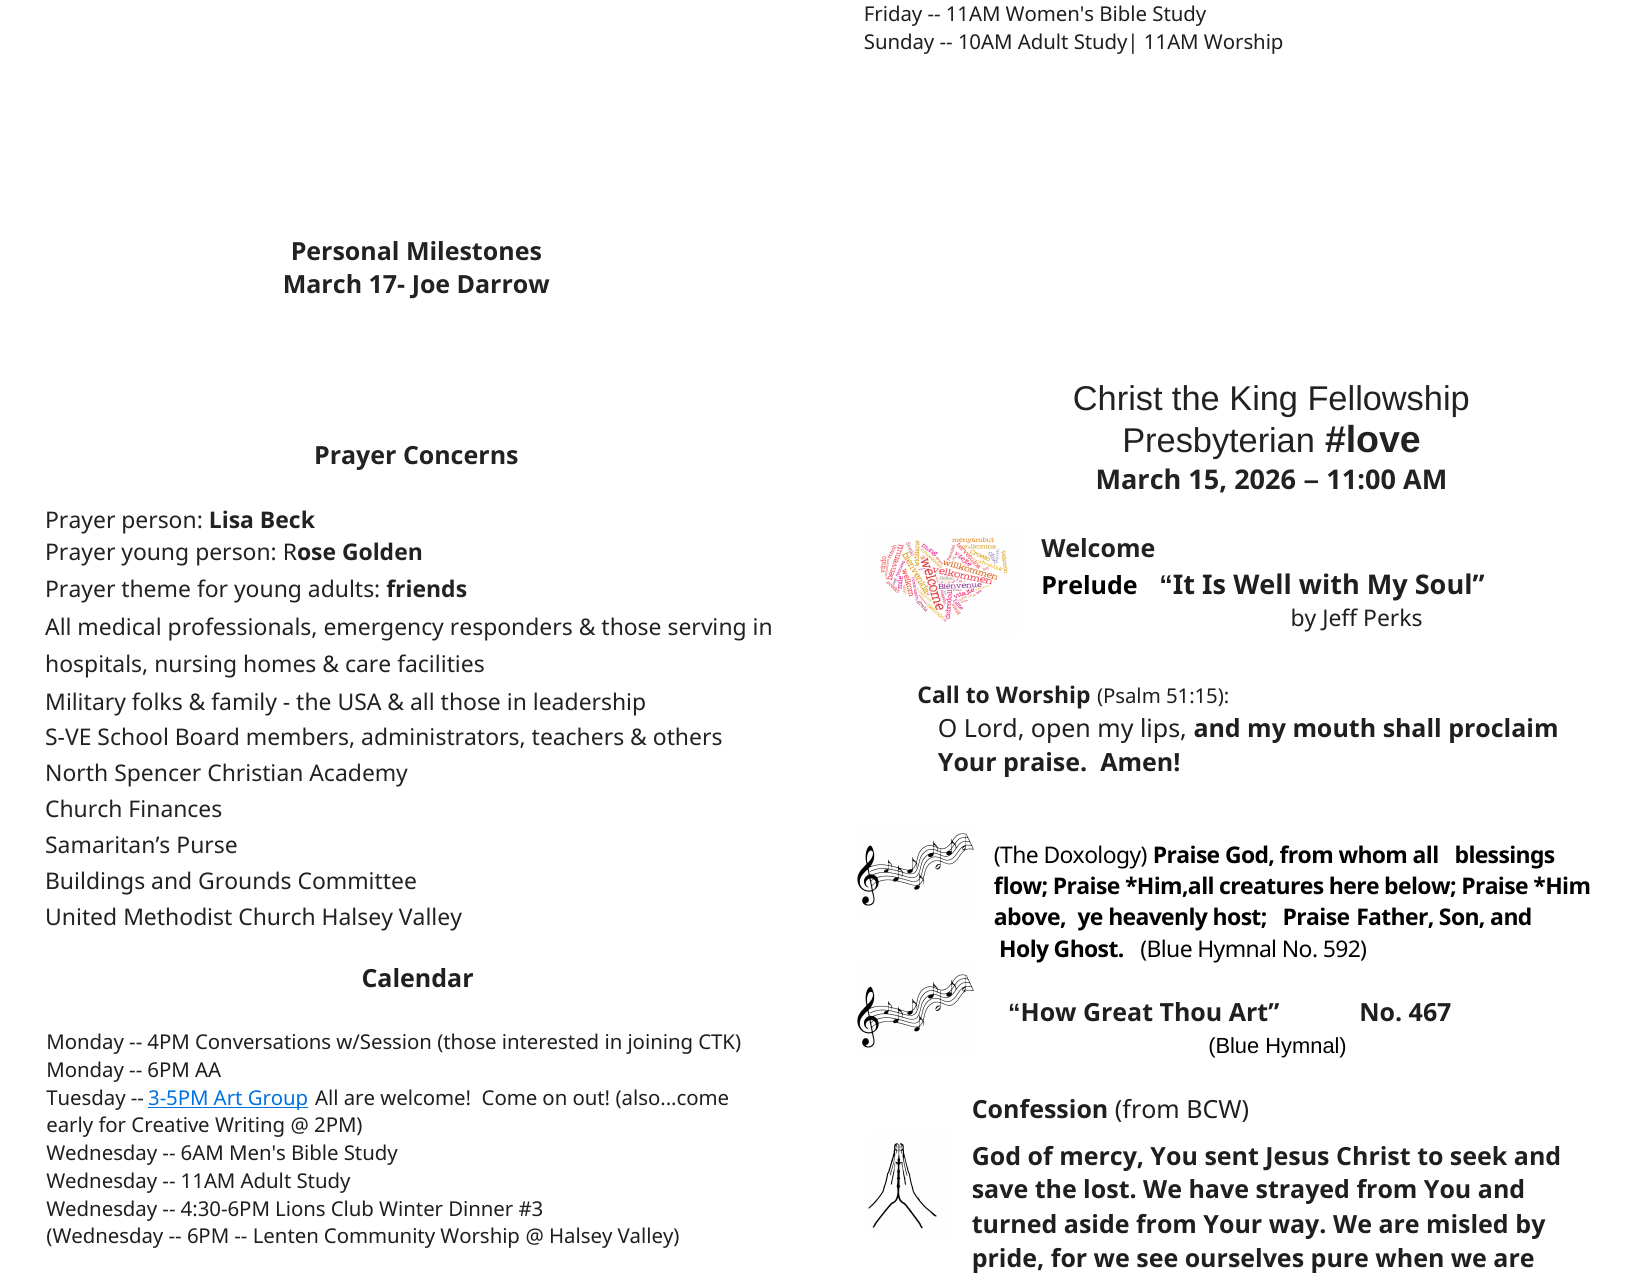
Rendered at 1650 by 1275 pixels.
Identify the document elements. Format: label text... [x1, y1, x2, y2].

text Wednesday -- 4:30-6PM Lions Club Winter Dinner #3 [45, 1194, 787, 1222]
text Military folks & family - the USA & all those in leadership [45, 685, 787, 717]
text Monday -- 6PM AA [45, 1056, 787, 1083]
text S-VE School Board members, administrators, teachers & others [45, 721, 787, 753]
list O Lord, open my lips, and my mouth shall proclaim Your praise. Amen! [862, 711, 1605, 779]
text Presbyterian #love [937, 418, 1605, 461]
text (The Doxology) Praise God, from whom all blessings flow; Praise *Him,all creatures here below; Praise *Him above, ye heavenly host; Praise Father, Son, and [862, 839, 1605, 932]
text Tuesday -- 3-5PM Art Group All are welcome! Come on out! (also...come early for Creative Writing @ 2PM) [45, 1083, 728, 1139]
text Welcome [1023, 531, 1605, 565]
text Confession (from BCW) [862, 1092, 1605, 1126]
text God of mercy, You sent Jesus Christ to seek and save the lost. We have strayed from You and turned aside from Your way. We are misled by pride, for we see ourselves pure when we are [862, 1138, 1605, 1274]
picture [855, 965, 975, 1058]
text Call to Worship (Psalm 51:15): [862, 679, 1605, 711]
text March 17- Joe Darrow [45, 267, 787, 301]
text (Wednesday -- 6PM -- Lenten Community Worship @ Halsey Valley) [45, 1222, 787, 1249]
text Wednesday -- 6AM Men's Bible Study [45, 1139, 787, 1166]
text Prelude “It Is Well with My Soul” [1023, 565, 1605, 602]
text Buildings and Grounds Committee [45, 865, 787, 896]
text Sunday -- 10AM Adult Study| 11AM Worship [862, 28, 1605, 55]
text Wednesday -- 11AM Adult Study [45, 1166, 787, 1194]
text (Blue Hymnal) [862, 1029, 1605, 1060]
text Samaritan’s Purse [45, 829, 787, 860]
text Friday -- 11AM Women's Bible Study [862, 0, 1605, 28]
text Christ the King Fellowship [937, 378, 1605, 418]
text Calendar [45, 961, 787, 995]
text Personal Milestones [45, 233, 787, 267]
text North Spencer Christian Academy [45, 757, 787, 788]
text Prayer theme for young adults: friends [45, 573, 787, 604]
text Prayer person: Lisa Beck [45, 504, 787, 535]
text Monday -- 4PM Conversations w/Session (those interested in joining CTK) [45, 1028, 787, 1056]
text March 15, 2026 – 11:00 AM [937, 461, 1605, 498]
text Prayer Concerns [45, 437, 787, 472]
text United Methodist Church Halsey Valley [45, 901, 787, 932]
text Church Finances [45, 793, 787, 824]
picture [884, 1133, 952, 1235]
text Holy Ghost. (Blue Hymnal No. 592) [862, 932, 1605, 964]
text All medical professionals, emergency responders & those serving in hospitals, nursing homes & care facilities [45, 610, 787, 679]
picture [855, 823, 975, 916]
picture [862, 526, 1023, 635]
text Prayer young person: Rose Golden [45, 535, 787, 567]
text by Jeff Perks [1023, 602, 1605, 633]
text “How Great Thou Art” No. 467 [975, 995, 1605, 1029]
